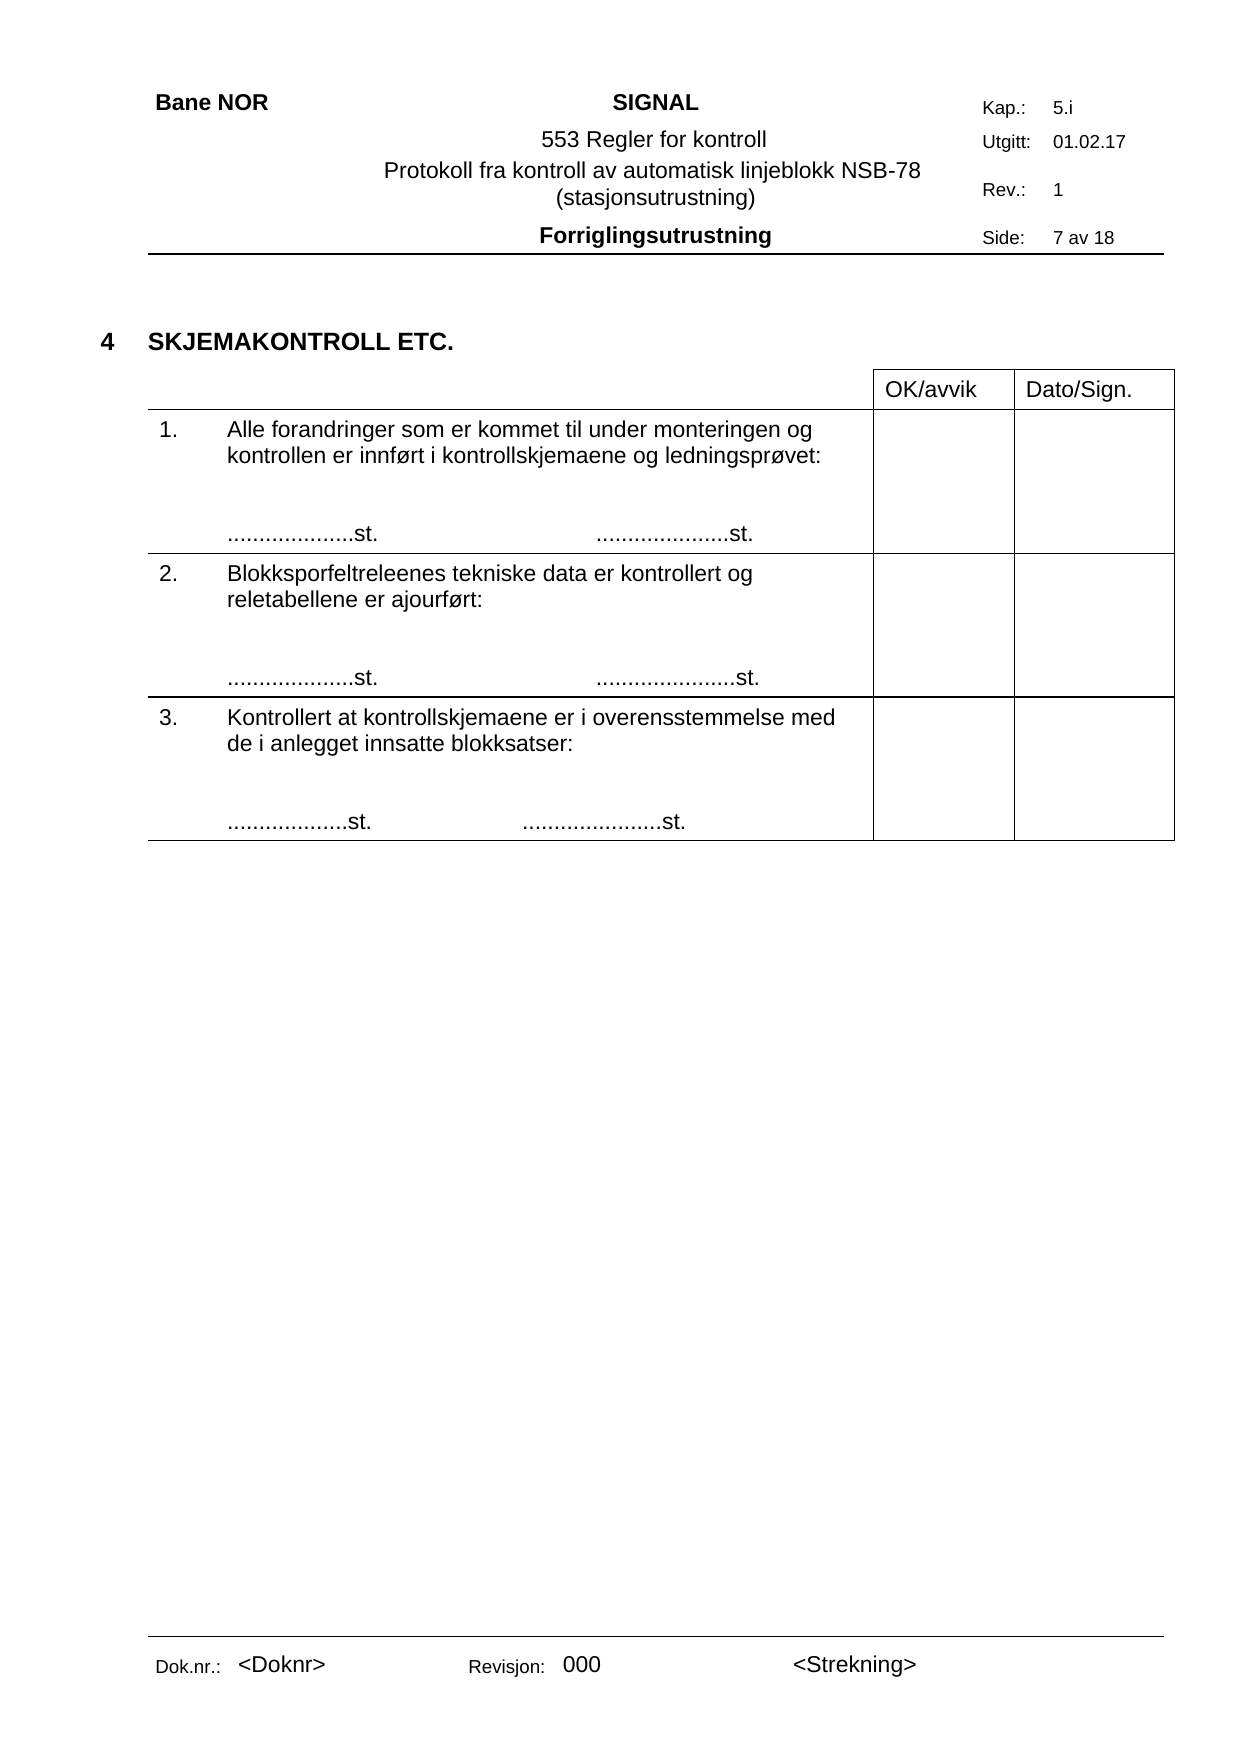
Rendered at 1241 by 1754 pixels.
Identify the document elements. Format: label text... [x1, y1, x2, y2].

table_cell Blokksporfeltreleenes tekniske data er kontrollert og reletabellene er ajourført: ....................st. ......................st. [216, 554, 873, 696]
table_cell [1015, 698, 1174, 840]
table_header Dato/Sign. [1015, 370, 1174, 408]
table_header [148, 369, 216, 408]
table_header OK/avvik [874, 370, 1014, 408]
table_cell [1015, 410, 1174, 552]
table_cell 3. [148, 698, 216, 840]
table_cell Alle forandringer som er kommet til under monteringen og kontrollen er innført i kontrollskjemaene og ledningsprøvet: ....................st. .....................st. [216, 410, 873, 552]
table_cell [874, 410, 1014, 552]
table_cell [874, 554, 1014, 696]
table_cell [1015, 554, 1174, 696]
table_cell [874, 698, 1014, 840]
table_cell 2. [148, 554, 216, 696]
table_header [216, 369, 873, 408]
table_cell Kontrollert at kontrollskjemaene er i overensstemmelse med de i anlegget innsatte blokksatser: ...................st. ......................st. [216, 698, 873, 840]
subtitle SKJEMAKONTROLL ETC. [100, 327, 1152, 356]
table_cell 1. [148, 410, 216, 552]
